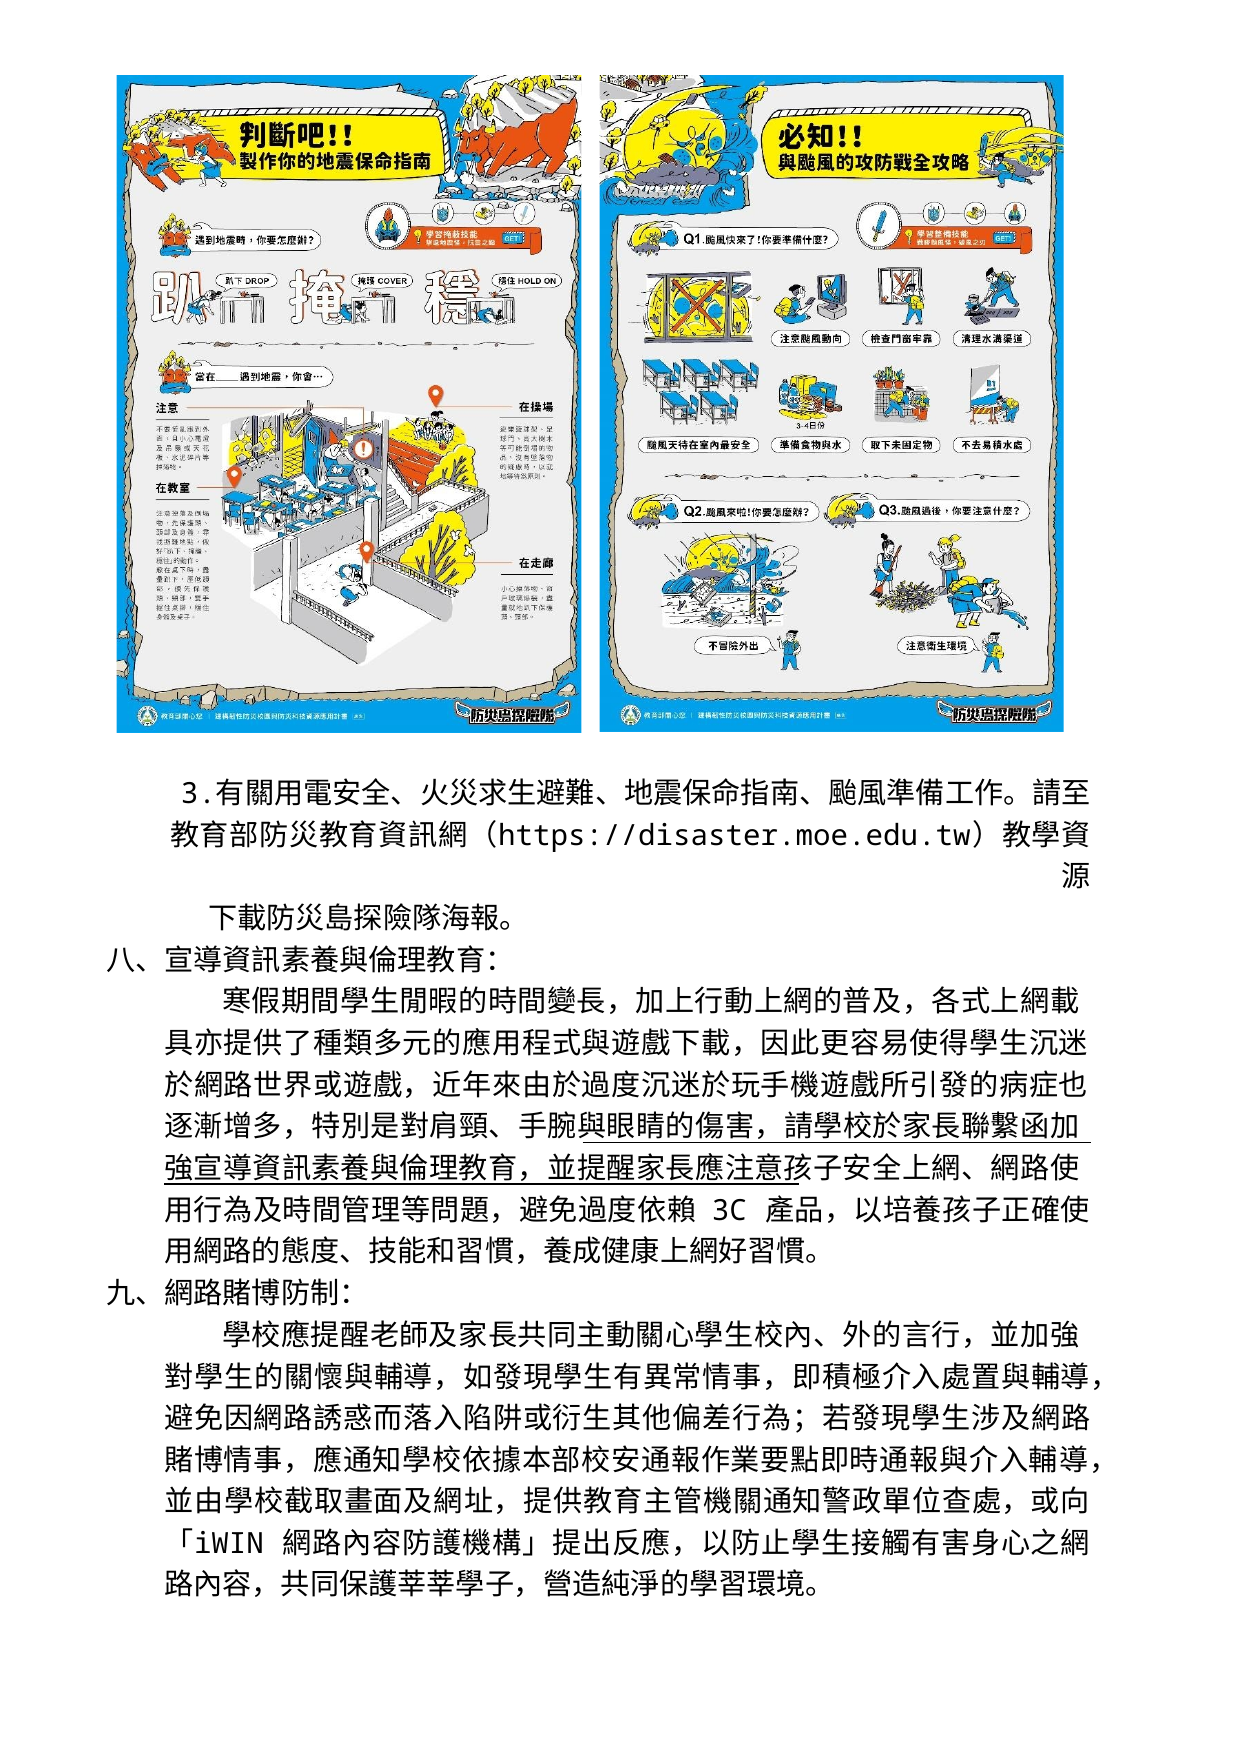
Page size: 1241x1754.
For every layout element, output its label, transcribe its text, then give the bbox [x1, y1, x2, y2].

text 下載防災島探險隊海報。 [208, 899, 1091, 936]
text 九、網路賭博防制： [106, 1274, 1091, 1311]
text 八、宣導資訊素養與倫理教育： [106, 941, 1091, 977]
text 3.有關用電安全、火災求生避難、地震保命指南、颱風準備工作。請至 教育部防災教育資訊網（https://disaster.moe.edu.tw）教學資源 [153, 770, 1091, 895]
text 學校應提醒老師及家長共同主動關心學生校內、外的言行，並加強 [222, 1316, 1091, 1352]
text 強宣導資訊素養與倫理教育，並提醒家長應注意孩子安全上網、網路使 [164, 1149, 1091, 1186]
text 用行為及時間管理等問題，避免過度依賴 3C 產品，以培養孩子正確使用網路的態度、技能和習慣，養成健康上網好習慣。 [164, 1187, 1091, 1270]
text 具亦提供了種類多元的應用程式與遊戲下載，因此更容易使得學生沉迷於網路世界或遊戲，近年來由於過度沉迷於玩手機遊戲所引發的病症也逐漸增多，特別是對肩頸、手腕與眼睛的傷害，請學校於家長聯繫函加 [164, 1020, 1091, 1145]
text 寒假期間學生閒暇的時間變長，加上行動上網的普及，各式上網載 [222, 983, 1091, 1019]
text 對學生的關懷與輔導，如發現學生有異常情事，即積極介入處置與輔導，避免因網路誘惑而落入陷阱或衍生其他偏差行為；若發現學生涉及網路賭博情事，應通知學校依據本部校安通報作業要點即時通報與介入輔導，並由學校截取畫面及網址，提供教育主管機關通知警政單位查處，或向「iWIN 網路內容防護機構」提出反應，以防止學生接觸有害身心之網路內容，共同保護莘莘學子，營造純淨的學習環境。 [164, 1354, 1091, 1603]
